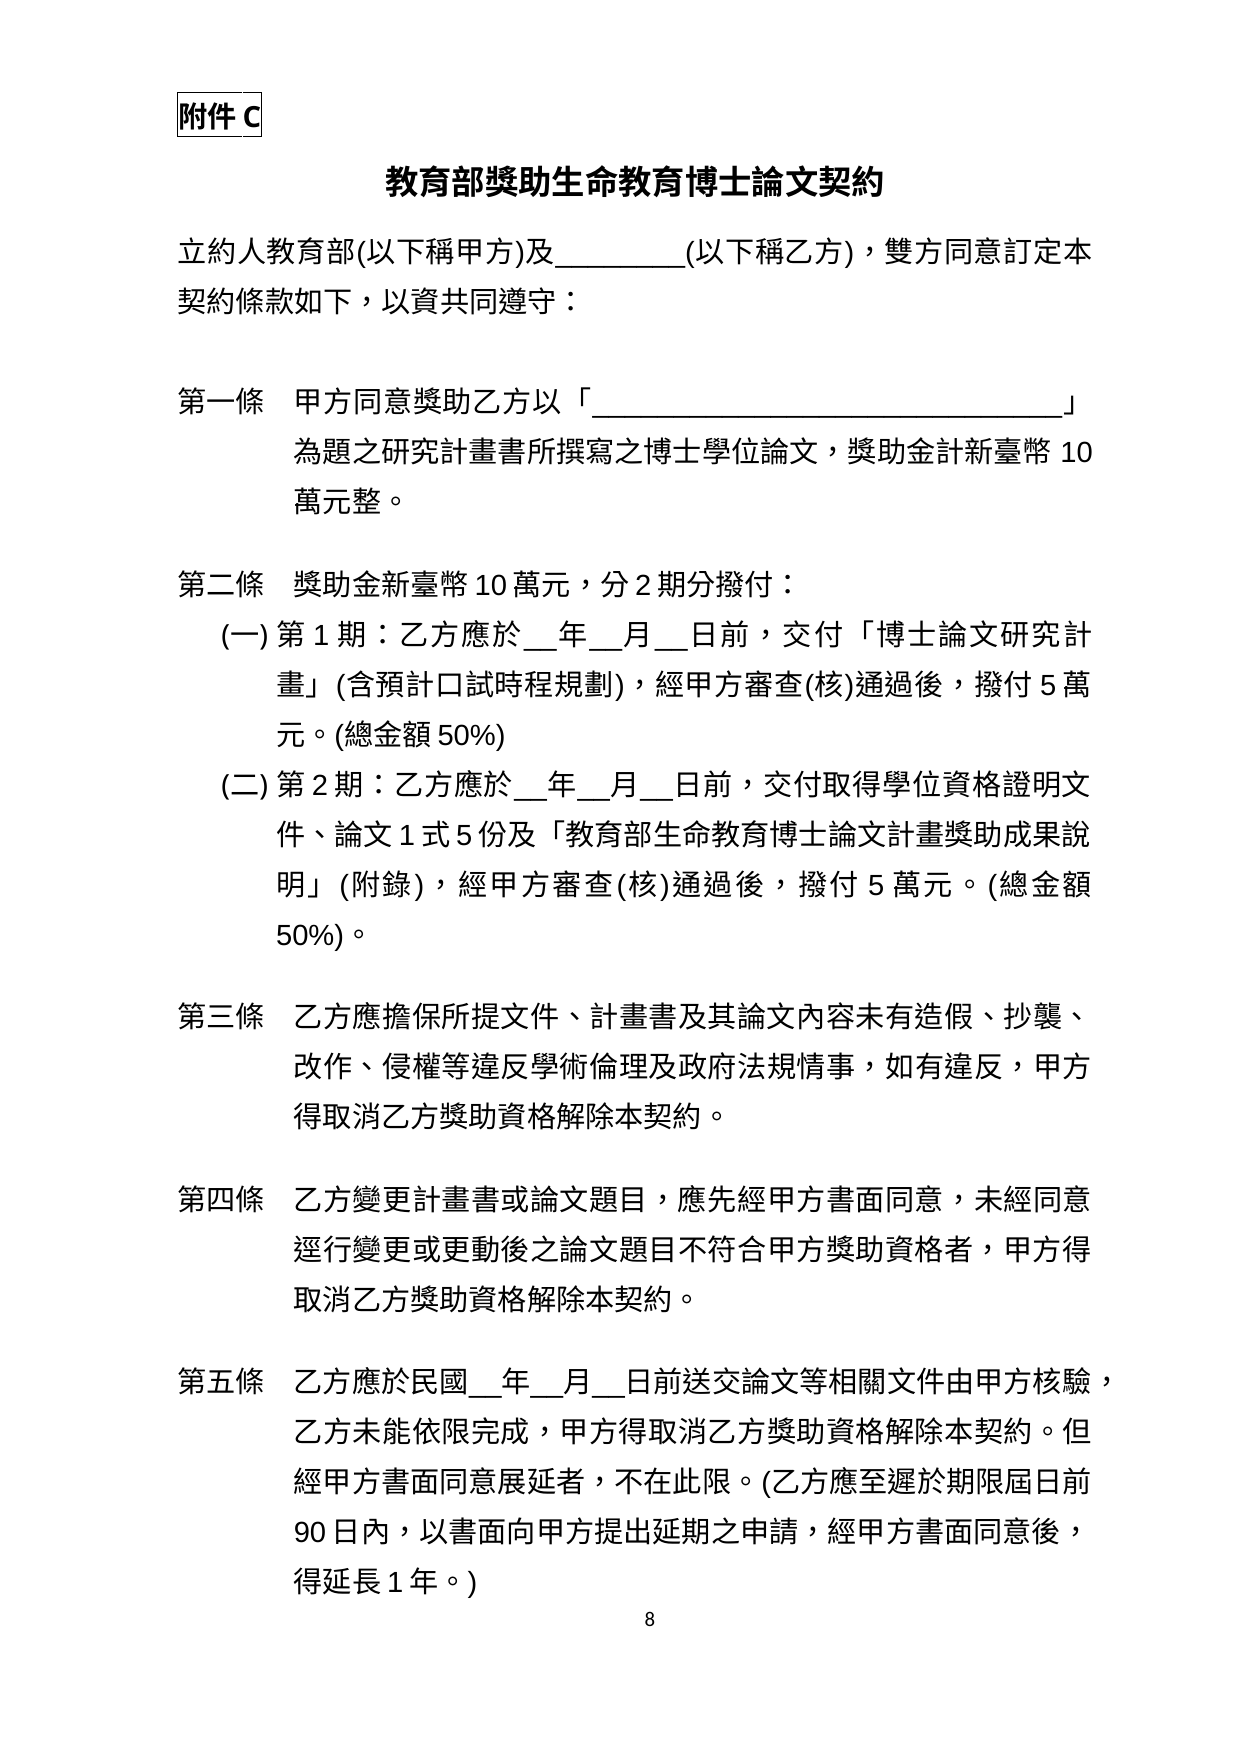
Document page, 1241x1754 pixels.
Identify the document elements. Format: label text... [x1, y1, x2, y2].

list 獎助金新臺幣10萬元，分2期分撥付： [177, 555, 1092, 605]
list 乙方應於民國__年__月__日前送交論文等相關文件由甲方核驗，乙方未能依限完成，甲方得取消乙方獎助資格解除本契約。但經甲方書面同意展延者，不在此限。(乙方應至遲於期限屆日前90日內，以書面向甲方提出延期之申請，經甲方書面同意後，得延長1年。) [177, 1353, 1092, 1603]
list 乙方變更計畫書或論文題目，應先經甲方書面同意，未經同意逕行變更或更動後之論文題目不符合甲方獎助資格者，甲方得取消乙方獎助資格解除本契約。 [177, 1170, 1092, 1320]
list 第2期：乙方應於__年__月__日前，交付取得學位資格證明文件、論文1式5份及「教育部生命教育博士論文計畫獎助成果說明」(附錄)，經甲方審查(核)通過後，撥付5萬元。(總金額50%)。 [221, 755, 1092, 955]
list 第1期：乙方應於__年__月__日前，交付「博士論文研究計畫」(含預計口試時程規劃)，經甲方審查(核)通過後，撥付5萬元。(總金額50%) [221, 605, 1092, 755]
text [262, 94, 1092, 135]
text 附件C [178, 94, 261, 135]
list 乙方應擔保所提文件、計畫書及其論文內容未有造假、抄襲、改作、侵權等違反學術倫理及政府法規情事，如有違反，甲方得取消乙方獎助資格解除本契約。 [177, 988, 1092, 1138]
list 甲方同意獎助乙方以「_____________________________」為題之研究計畫書所撰寫之博士學位論文，獎助金計新臺幣10萬元整。 [177, 373, 1092, 523]
text 教育部獎助生命教育博士論文契約 [177, 154, 1092, 204]
text 立約人教育部(以下稱甲方)及________(以下稱乙方)，雙方同意訂定本契約條款如下，以資共同遵守： [177, 223, 1092, 323]
